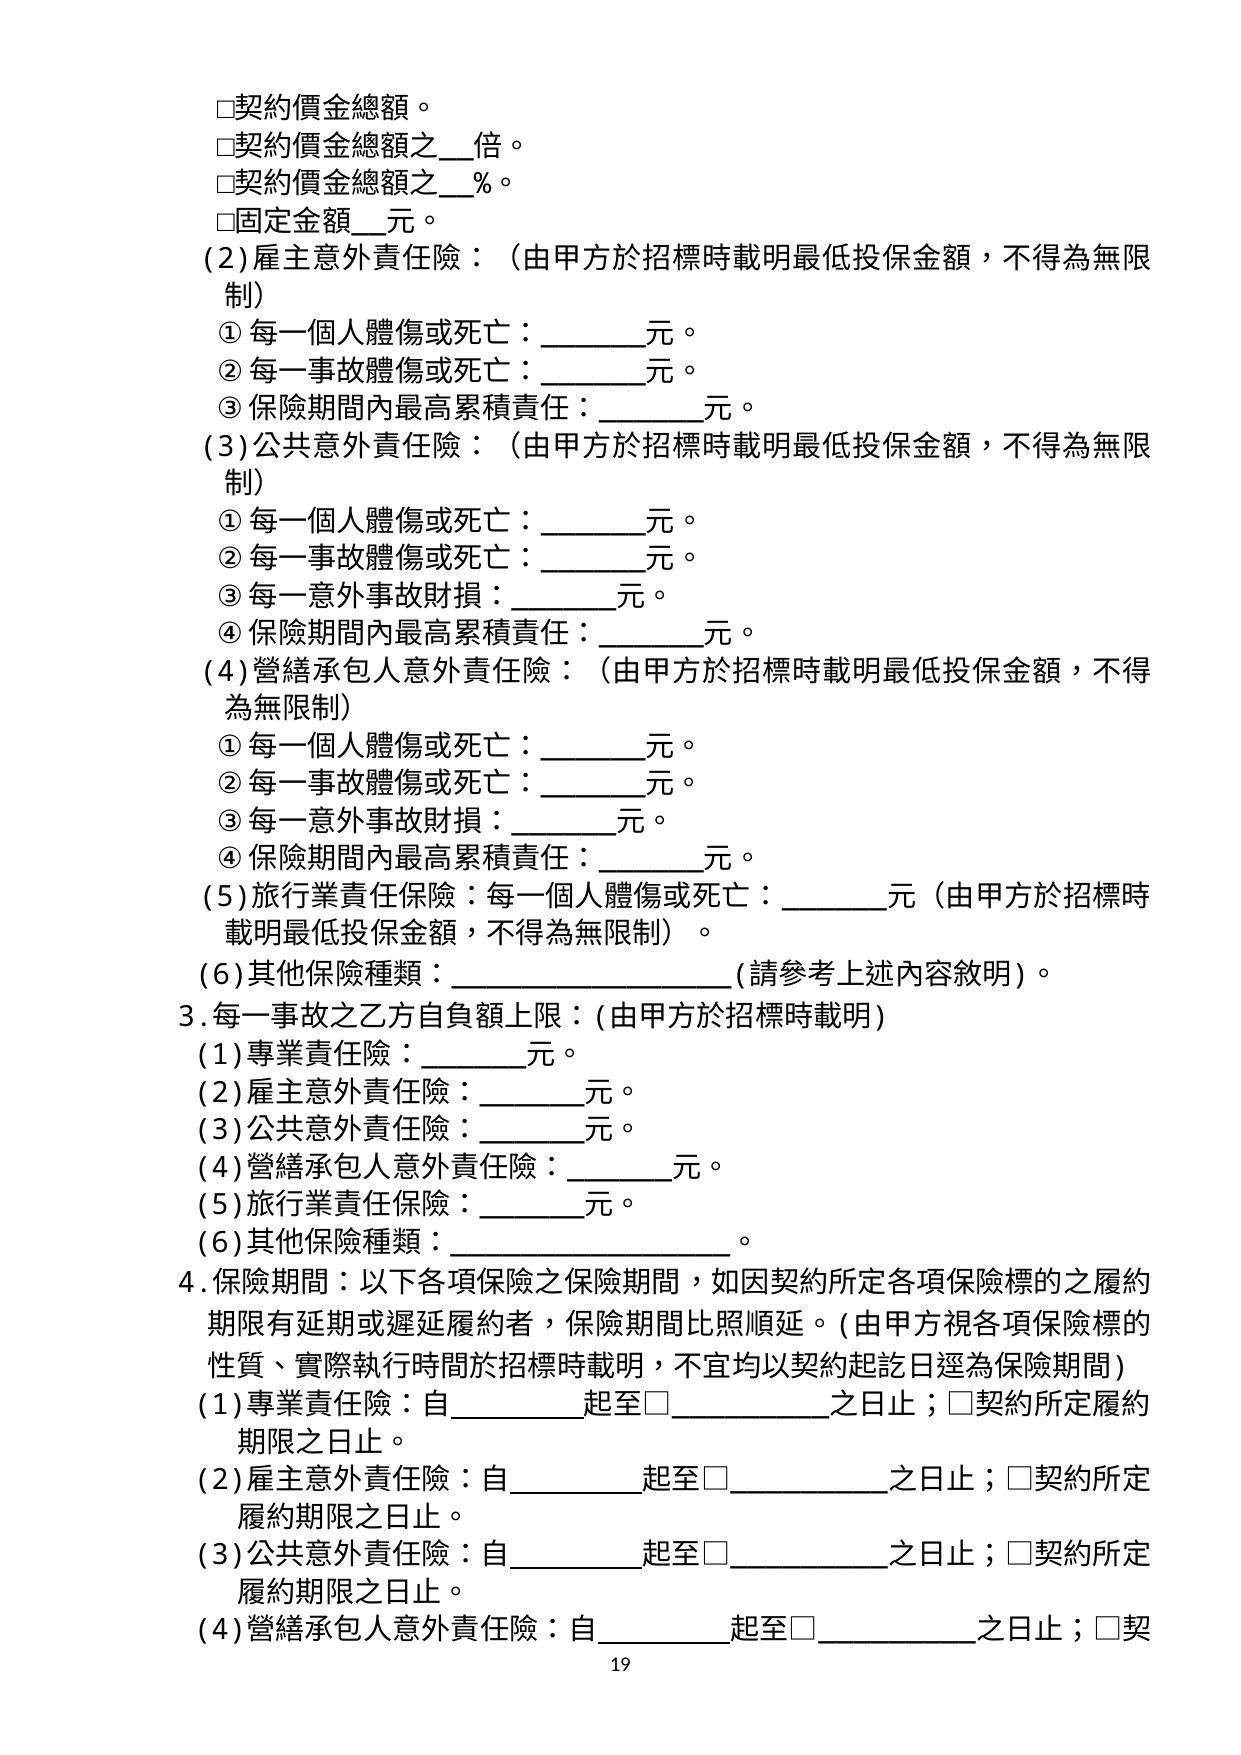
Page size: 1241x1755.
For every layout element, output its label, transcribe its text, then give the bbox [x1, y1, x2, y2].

text (4)營繕承包人意外責任險：（由甲方於招標時載明最低投保金額，不得為無限制） [181, 651, 1152, 726]
text (2)雇主意外責任險：自 起至□_________之日止；□契約所定履約期限之日止。 [193, 1459, 1152, 1534]
text ②每一事故體傷或死亡：______元。 [217, 539, 1152, 576]
text ②每一事故體傷或死亡：______元。 [217, 351, 1152, 389]
text (5)旅行業責任保險：______元。 [193, 1184, 1152, 1222]
text ③每一意外事故財損：______元。 [217, 801, 1152, 839]
text ④保險期間內最高累積責任：______元。 [217, 614, 1152, 651]
text ①每一個人體傷或死亡：______元。 [217, 314, 1152, 351]
text ②每一事故體傷或死亡：______元。 [217, 764, 1152, 801]
text (1)專業責任險：自 起至□_________之日止；□契約所定履約期限之日止。 [193, 1384, 1152, 1459]
text (6)其他保險種類：________________(請參考上述內容敘明)。 [177, 951, 1152, 993]
text (2)雇主意外責任險：（由甲方於招標時載明最低投保金額，不得為無限制） [181, 239, 1152, 314]
text □固定金額__元。 [217, 201, 1152, 239]
text (5)旅行業責任保險：每一個人體傷或死亡：______元（由甲方於招標時載明最低投保金額，不得為無限制）。 [181, 876, 1152, 951]
text 3.每一事故之乙方自負額上限：(由甲方於招標時載明) [177, 993, 1152, 1034]
text (3)公共意外責任險：______元。 [193, 1109, 1152, 1147]
text (2)雇主意外責任險：______元。 [193, 1072, 1152, 1109]
text ①每一個人體傷或死亡：______元。 [217, 726, 1152, 764]
text □契約價金總額之__%。 [217, 164, 1152, 201]
text ①每一個人體傷或死亡：______元。 [217, 501, 1152, 539]
text ③保險期間內最高累積責任：______元。 [217, 389, 1152, 426]
text ④保險期間內最高累積責任：______元。 [217, 839, 1152, 876]
text ③每一意外事故財損：______元。 [217, 576, 1152, 614]
text □契約價金總額之__倍。 [217, 126, 1152, 164]
text (4)營繕承包人意外責任險：______元。 [193, 1147, 1152, 1184]
text (4)營繕承包人意外責任險：自 起至□_________之日止；□契 [193, 1609, 1152, 1647]
text (6)其他保險種類：________________。 [193, 1222, 1152, 1259]
text (1)專業責任險：______元。 [193, 1034, 1152, 1072]
text (3)公共意外責任險：自 起至□_________之日止；□契約所定履約期限之日止。 [193, 1534, 1152, 1609]
text (3)公共意外責任險：（由甲方於招標時載明最低投保金額，不得為無限制） [181, 426, 1152, 501]
text 4.保險期間：以下各項保險之保險期間，如因契約所定各項保險標的之履約期限有延期或遲延履約者，保險期間比照順延。(由甲方視各項保險標的性質、實際執行時間於招標時載明，不宜均以契約起訖日逕為保險期間) [177, 1259, 1152, 1384]
text □契約價金總額。 [217, 89, 1152, 126]
